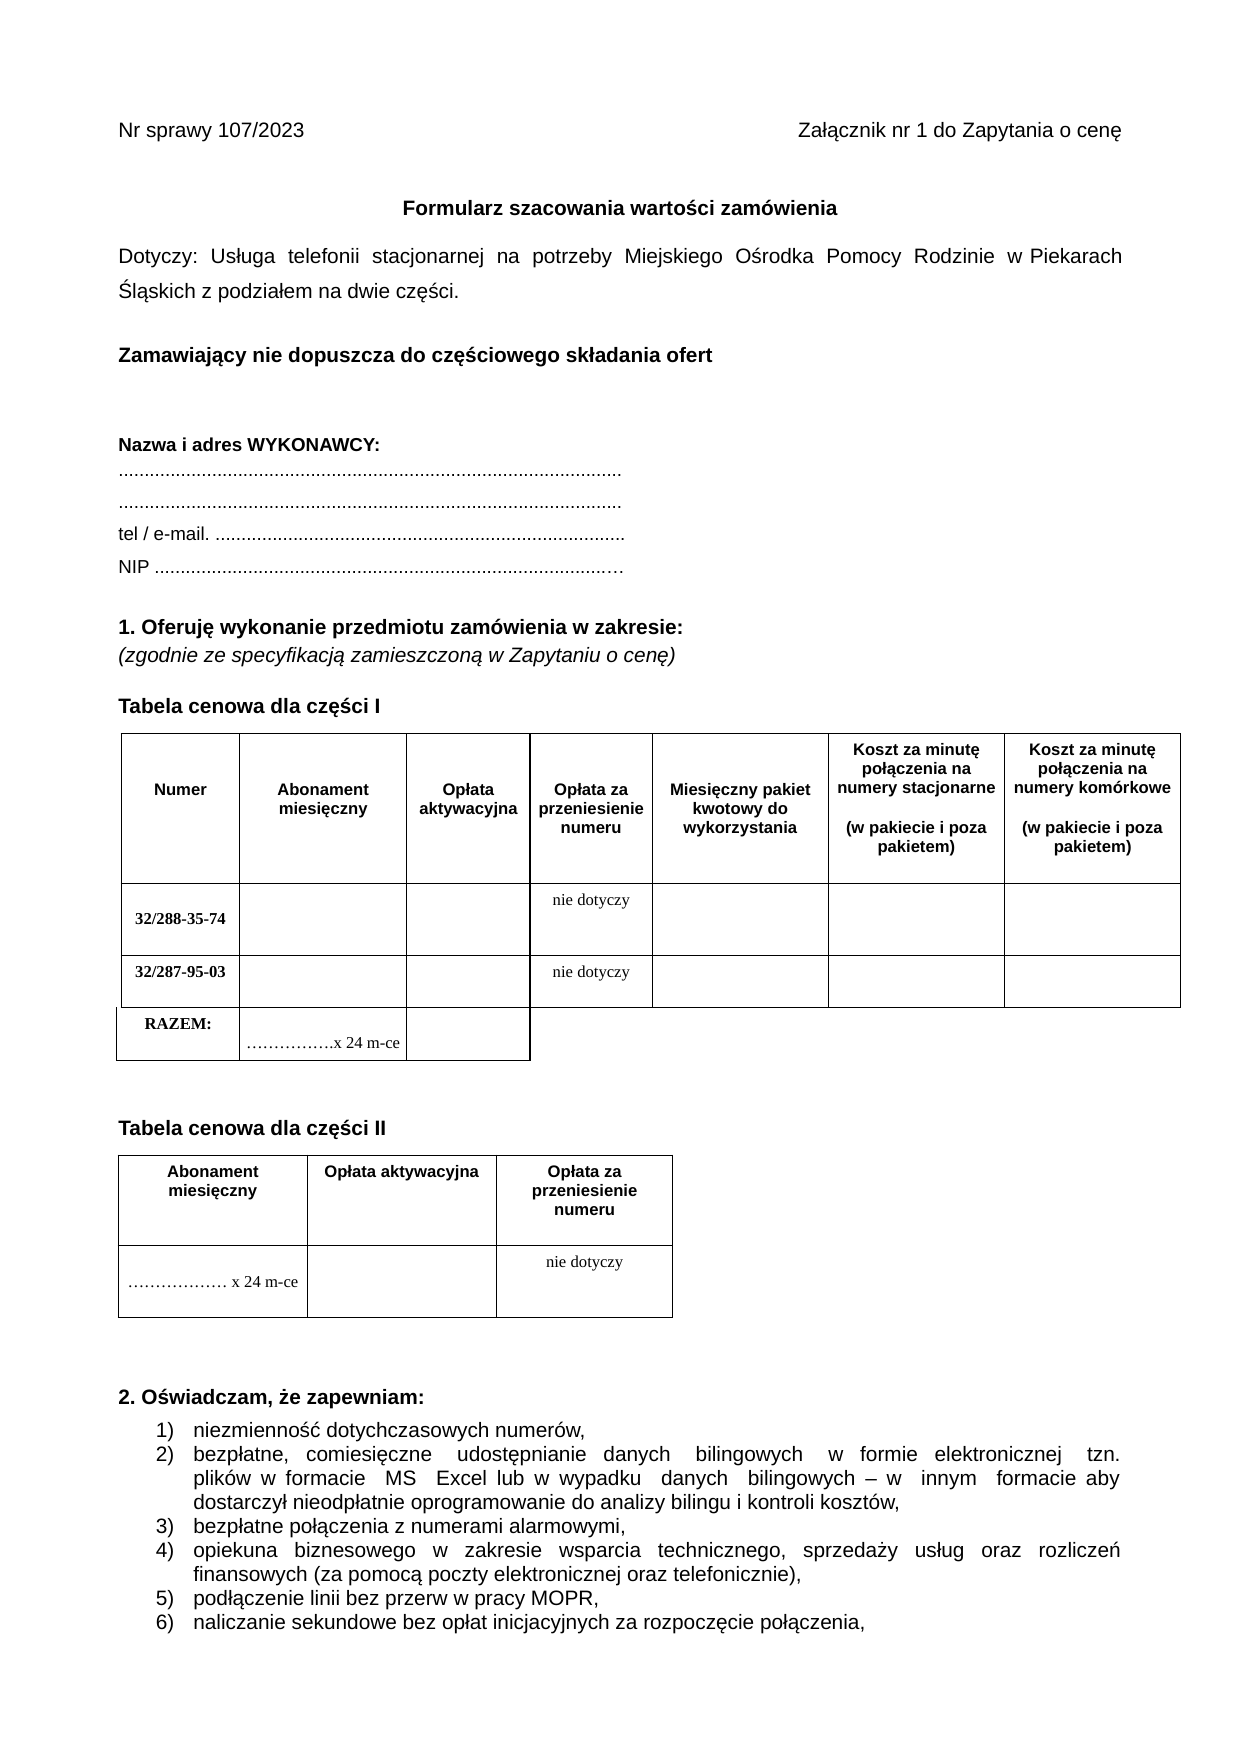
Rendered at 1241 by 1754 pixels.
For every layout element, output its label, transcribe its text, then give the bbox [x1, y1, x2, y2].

table_header Opłata aktywacyjna [407, 734, 529, 883]
table_header Opłata za przeniesienie numeru [531, 734, 652, 883]
text Dotyczy: Usługa telefonii stacjonarnej na potrzeby Miejskiego Ośrodka Pomocy Rodzinie w Piekarach Śląskich z podziałem na dwie części. [118, 243, 1122, 303]
text Formularz szacowania wartości zamówienia [118, 196, 1122, 219]
text (zgodnie ze specyfikacją zamieszczoną w Zapytaniu o cenę) [118, 643, 1122, 667]
table_header [117, 733, 121, 883]
table_cell [652, 1008, 828, 1060]
list opiekuna biznesowego w zakresie wsparcia technicznego, sprzedaży usług oraz rozliczeń finansowych (za pomocą poczty elektronicznej oraz telefonicznie), [156, 1538, 1122, 1586]
text 1. Oferuję wykonanie przedmiotu zamówienia w zakresie: [118, 615, 1122, 639]
table_cell 32/288-35-74 [122, 884, 239, 955]
table_cell [240, 884, 406, 955]
table_cell [1004, 1008, 1180, 1060]
table_cell [653, 956, 828, 1007]
table_cell [240, 956, 406, 1007]
list podłączenie linii bez przerw w pracy MOPR, [156, 1586, 1122, 1610]
table_cell nie dotyczy [531, 956, 652, 1007]
table_header Abonament miesięczny [240, 734, 406, 883]
table_header Koszt za minutę połączenia na numery stacjonarne (w pakiecie i poza pakietem) [829, 734, 1004, 883]
table_cell [407, 1008, 529, 1060]
text ................................................................................................. [118, 491, 1122, 512]
list naliczanie sekundowe bez opłat inicjacyjnych za rozpoczęcie połączenia, [156, 1610, 1122, 1634]
table_cell [407, 956, 529, 1007]
text NIP .......................................................................................… [118, 555, 1122, 577]
list bezpłatne, comiesięczne udostępnianie danych bilingowych w formie elektronicznej tzn. plików w formacie MS Excel lub w wypadku danych bilingowych – w innym formacie aby dostarczył nieodpłatnie oprogramowanie do analizy bilingu i kontroli kosztów, [156, 1442, 1122, 1514]
table_cell 32/287-95-03 [122, 956, 239, 1007]
table_header Opłata aktywacyjna [308, 1156, 496, 1245]
text tel / e-mail. ............................................................................... [118, 523, 1122, 545]
table_cell [829, 884, 1004, 955]
table_cell [117, 955, 121, 1007]
table_cell ……………… x 24 m-ce [119, 1246, 307, 1317]
text Nazwa i adres WYKONAWCY: [118, 434, 1122, 455]
table_header Miesięczny pakiet kwotowy do wykorzystania [653, 734, 828, 883]
table_cell [653, 884, 828, 955]
text Zamawiający nie dopuszcza do częściowego składania ofert [118, 343, 1122, 367]
table_header Numer [122, 734, 239, 883]
table_cell [829, 956, 1004, 1007]
table_header Opłata za przeniesienie numeru [497, 1156, 672, 1245]
table_header Koszt za minutę połączenia na numery komórkowe (w pakiecie i poza pakietem) [1005, 734, 1180, 883]
table_cell nie dotyczy [497, 1246, 672, 1317]
list niezmienność dotychczasowych numerów, [156, 1418, 1122, 1442]
table_cell [117, 883, 121, 955]
table_cell [531, 1008, 652, 1060]
table_cell [407, 884, 529, 955]
text Tabela cenowa dla części II [118, 1116, 1122, 1140]
table_cell [308, 1246, 496, 1317]
table_cell nie dotyczy [531, 884, 652, 955]
table_cell RAZEM: [117, 1007, 239, 1060]
text Tabela cenowa dla części I [118, 694, 1122, 718]
table_cell [828, 1008, 1004, 1060]
table_cell [1005, 956, 1180, 1007]
table_cell …………….x 24 m-ce [240, 1008, 406, 1060]
text ................................................................................................. [118, 458, 1122, 480]
text 2. Oświadczam, że zapewniam: [118, 1384, 1122, 1408]
table_cell [1005, 884, 1180, 955]
list bezpłatne połączenia z numerami alarmowymi, [156, 1514, 1122, 1538]
table_header Abonament miesięczny [119, 1156, 307, 1245]
